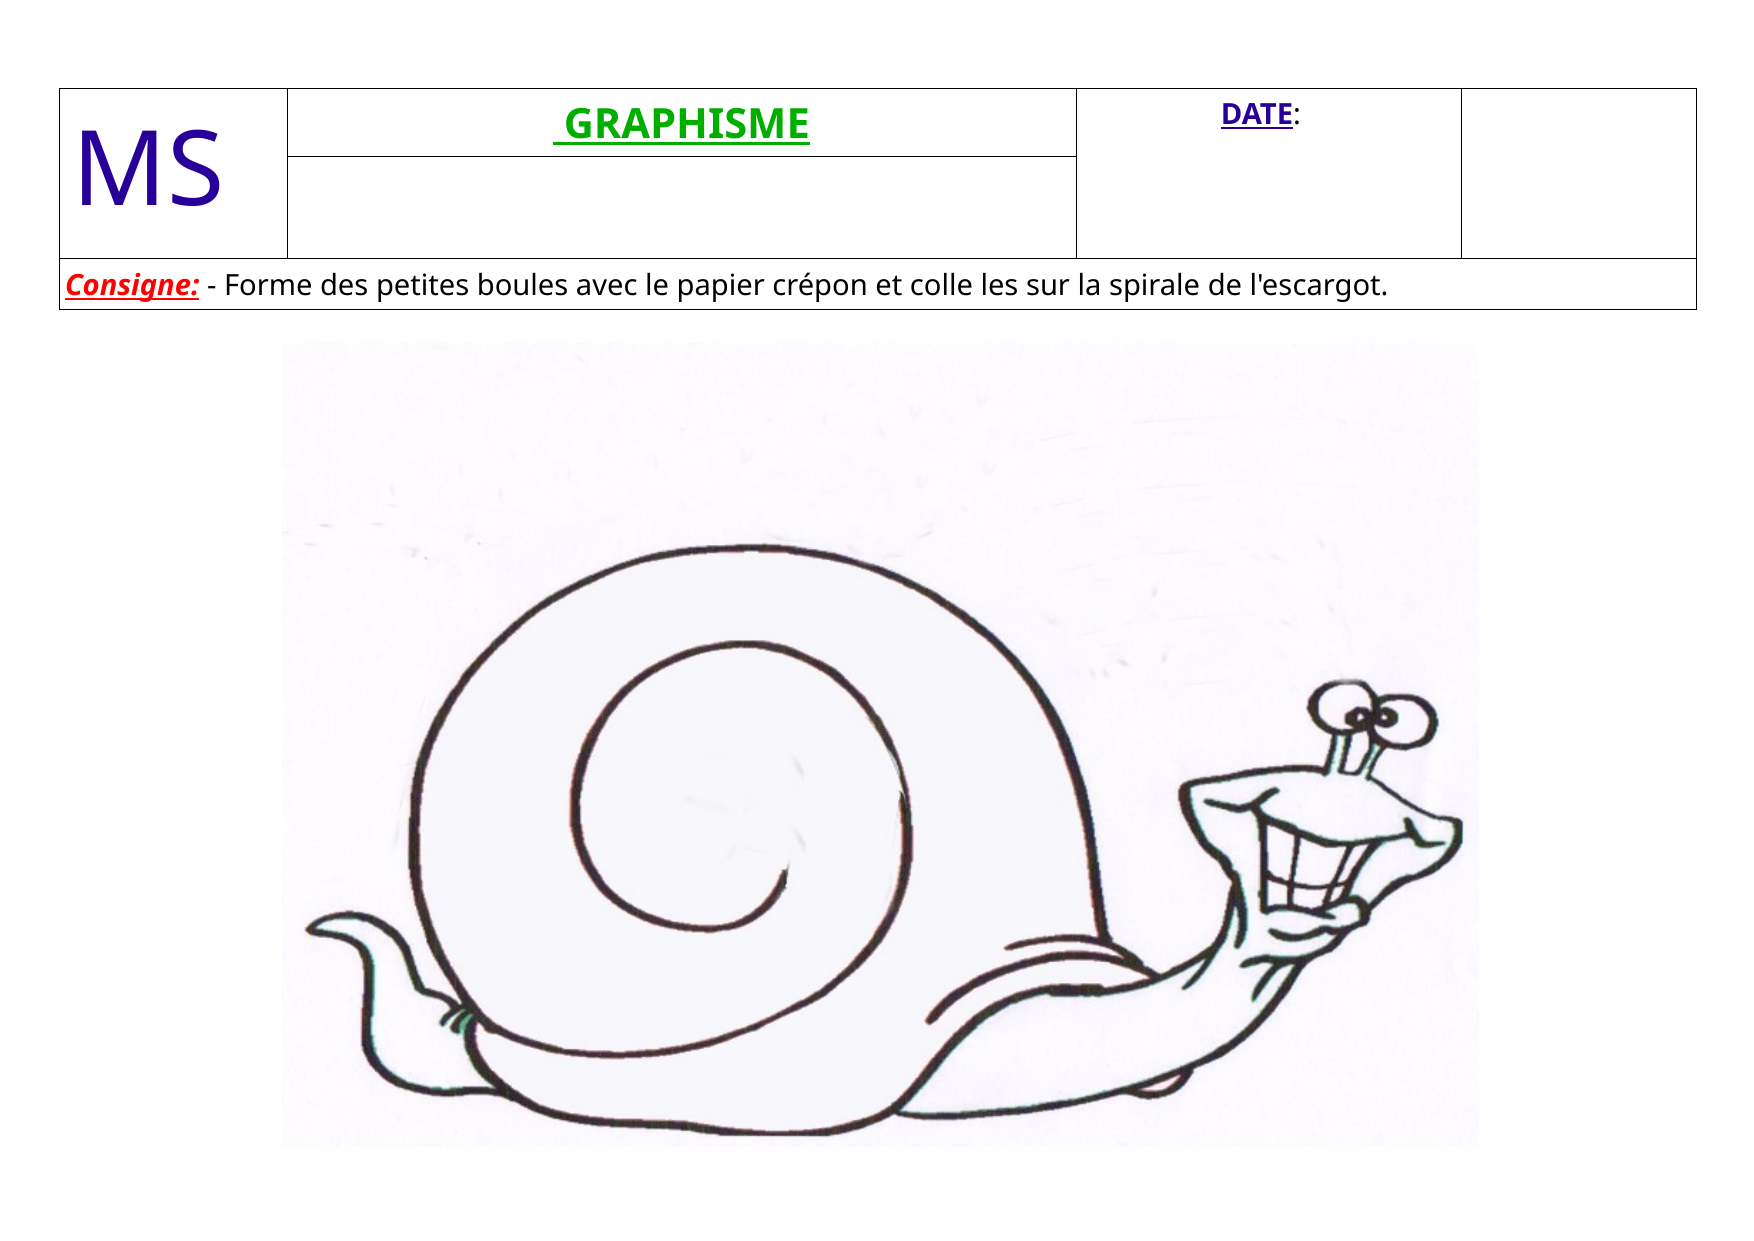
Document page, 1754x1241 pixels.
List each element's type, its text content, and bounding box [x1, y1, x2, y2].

table_header GRAPHISME [288, 89, 1076, 156]
table_cell [288, 157, 1076, 258]
picture [281, 343, 1480, 1147]
table_header [1462, 89, 1696, 258]
table_cell Consigne: - Forme des petites boules avec le papier crépon et colle les sur la spirale de l'escargot. [60, 259, 1696, 309]
table_header MS [60, 89, 287, 258]
table_header DATE: [1077, 89, 1461, 258]
